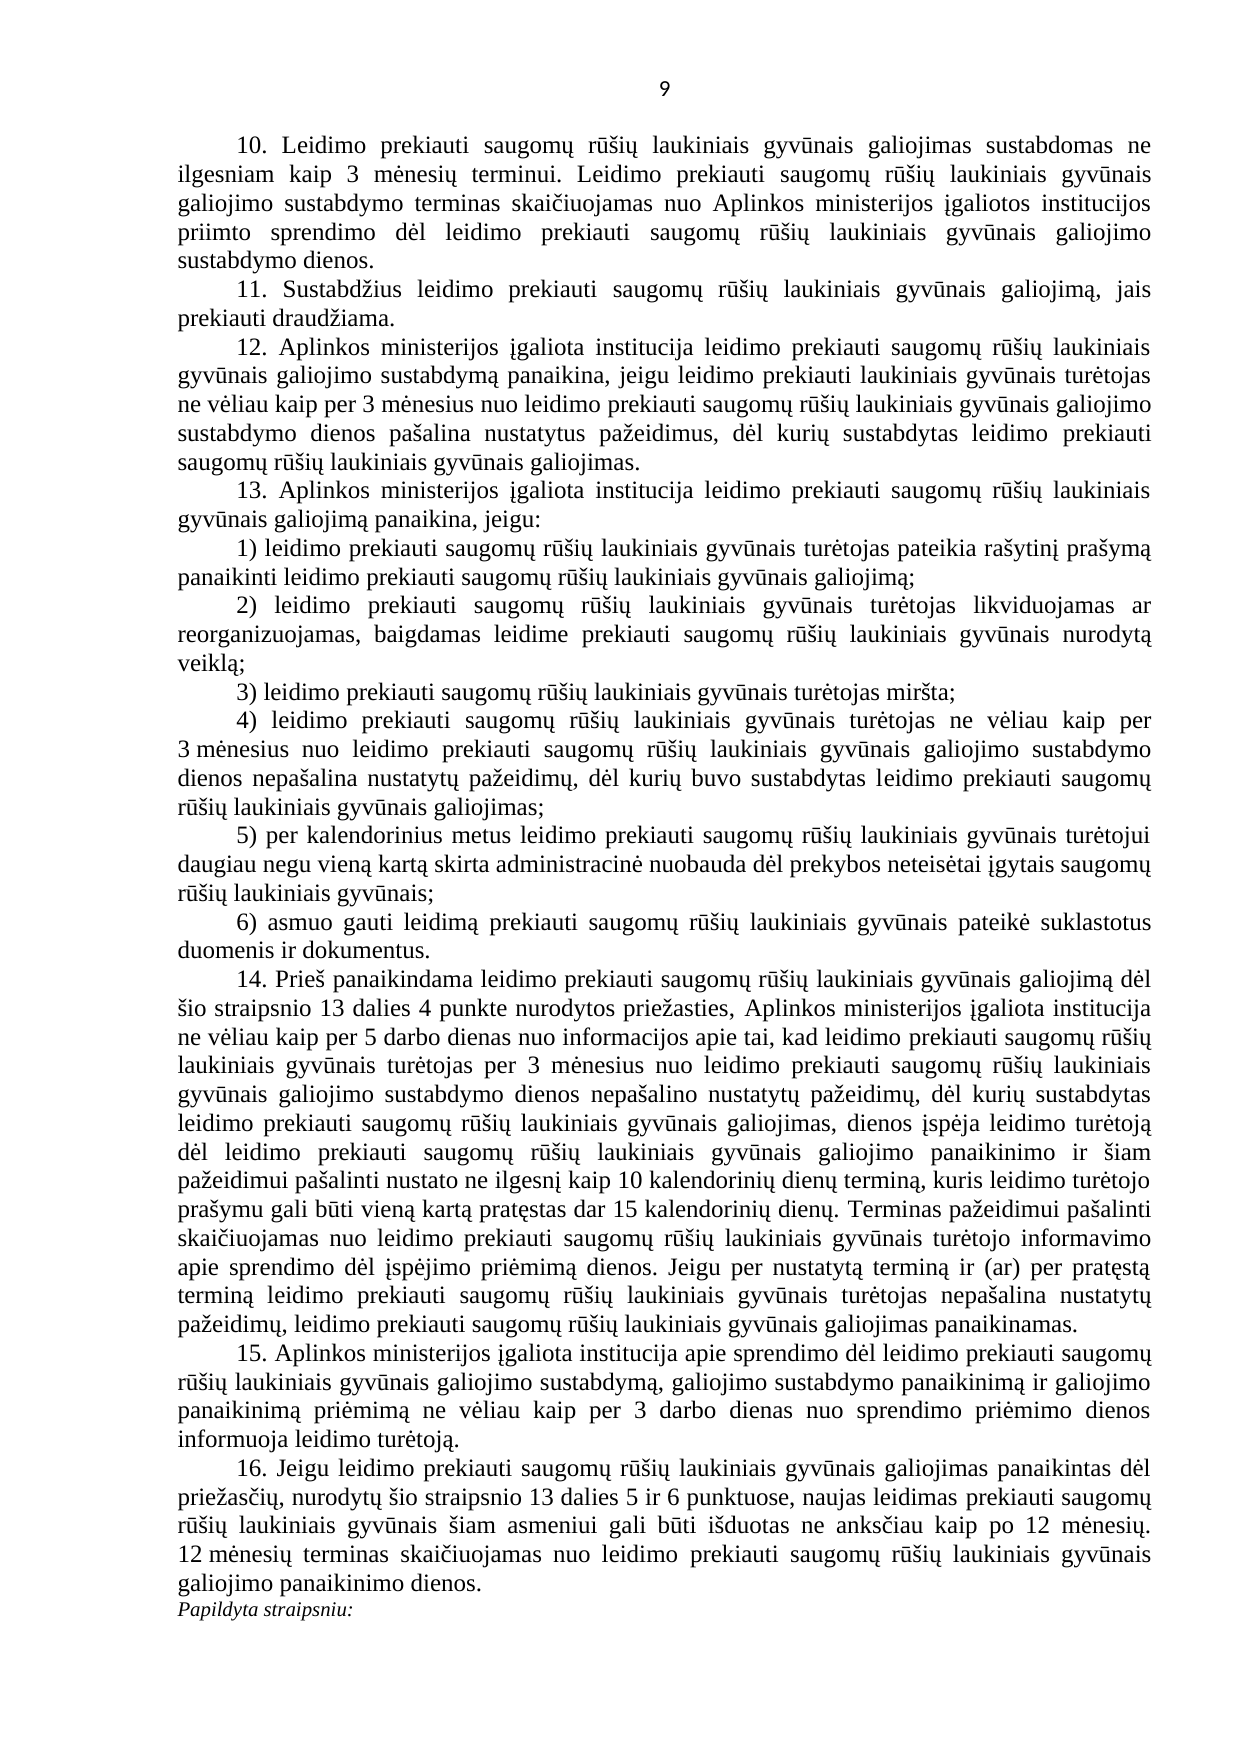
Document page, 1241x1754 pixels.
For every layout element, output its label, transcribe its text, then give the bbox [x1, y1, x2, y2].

text 16. Jeigu leidimo prekiauti saugomų rūšių laukiniais gyvūnais galiojimas panaikintas dėl priežasčių, nurodytų šio straipsnio 13 dalies 5 ir 6 punktuose, naujas leidimas prekiauti saugomų rūšių laukiniais gyvūnais šiam asmeniui gali būti išduotas ne anksčiau kaip po 12 mėnesių. 12 mėnesių terminas skaičiuojamas nuo leidimo prekiauti saugomų rūšių laukiniais gyvūnais galiojimo panaikinimo dienos. [177, 1453, 1152, 1597]
text 13. Aplinkos ministerijos įgaliota institucija leidimo prekiauti saugomų rūšių laukiniais gyvūnais galiojimą panaikina, jeigu: [177, 476, 1152, 533]
text 11. Sustabdžius leidimo prekiauti saugomų rūšių laukiniais gyvūnais galiojimą, jais prekiauti draudžiama. [177, 274, 1152, 332]
text 10. Leidimo prekiauti saugomų rūšių laukiniais gyvūnais galiojimas sustabdomas ne ilgesniam kaip 3 mėnesių terminui. Leidimo prekiauti saugomų rūšių laukiniais gyvūnais galiojimo sustabdymo terminas skaičiuojamas nuo Aplinkos ministerijos įgaliotos institucijos priimto sprendimo dėl leidimo prekiauti saugomų rūšių laukiniais gyvūnais galiojimo sustabdymo dienos. [177, 131, 1152, 274]
text 4) leidimo prekiauti saugomų rūšių laukiniais gyvūnais turėtojas ne vėliau kaip per 3 mėnesius nuo leidimo prekiauti saugomų rūšių laukiniais gyvūnais galiojimo sustabdymo dienos nepašalina nustatytų pažeidimų, dėl kurių buvo sustabdytas leidimo prekiauti saugomų rūšių laukiniais gyvūnais galiojimas; [177, 706, 1152, 821]
text 2) leidimo prekiauti saugomų rūšių laukiniais gyvūnais turėtojas likviduojamas ar reorganizuojamas, baigdamas leidime prekiauti saugomų rūšių laukiniais gyvūnais nurodytą veiklą; [177, 591, 1152, 677]
text 15. Aplinkos ministerijos įgaliota institucija apie sprendimo dėl leidimo prekiauti saugomų rūšių laukiniais gyvūnais galiojimo sustabdymą, galiojimo sustabdymo panaikinimą ir galiojimo panaikinimą priėmimą ne vėliau kaip per 3 darbo dienas nuo sprendimo priėmimo dienos informuoja leidimo turėtoją. [177, 1338, 1152, 1453]
text 1) leidimo prekiauti saugomų rūšių laukiniais gyvūnais turėtojas pateikia rašytinį prašymą panaikinti leidimo prekiauti saugomų rūšių laukiniais gyvūnais galiojimą; [177, 533, 1152, 591]
text 3) leidimo prekiauti saugomų rūšių laukiniais gyvūnais turėtojas miršta; [177, 677, 1152, 706]
text Papildyta straipsniu: [177, 1597, 1152, 1621]
text 14. Prieš panaikindama leidimo prekiauti saugomų rūšių laukiniais gyvūnais galiojimą dėl šio straipsnio 13 dalies 4 punkte nurodytos priežasties, Aplinkos ministerijos įgaliota institucija ne vėliau kaip per 5 darbo dienas nuo informacijos apie tai, kad leidimo prekiauti saugomų rūšių laukiniais gyvūnais turėtojas per 3 mėnesius nuo leidimo prekiauti saugomų rūšių laukiniais gyvūnais galiojimo sustabdymo dienos nepašalino nustatytų pažeidimų, dėl kurių sustabdytas leidimo prekiauti saugomų rūšių laukiniais gyvūnais galiojimas, dienos įspėja leidimo turėtoją dėl leidimo prekiauti saugomų rūšių laukiniais gyvūnais galiojimo panaikinimo ir šiam pažeidimui pašalinti nustato ne ilgesnį kaip 10 kalendorinių dienų terminą, kuris leidimo turėtojo prašymu gali būti vieną kartą pratęstas dar 15 kalendorinių dienų. Terminas pažeidimui pašalinti skaičiuojamas nuo leidimo prekiauti saugomų rūšių laukiniais gyvūnais turėtojo informavimo apie sprendimo dėl įspėjimo priėmimą dienos. Jeigu per nustatytą terminą ir (ar) per pratęstą terminą leidimo prekiauti saugomų rūšių laukiniais gyvūnais turėtojas nepašalina nustatytų pažeidimų, leidimo prekiauti saugomų rūšių laukiniais gyvūnais galiojimas panaikinamas. [177, 964, 1152, 1338]
text 12. Aplinkos ministerijos įgaliota institucija leidimo prekiauti saugomų rūšių laukiniais gyvūnais galiojimo sustabdymą panaikina, jeigu leidimo prekiauti laukiniais gyvūnais turėtojas ne vėliau kaip per 3 mėnesius nuo leidimo prekiauti saugomų rūšių laukiniais gyvūnais galiojimo sustabdymo dienos pašalina nustatytus pažeidimus, dėl kurių sustabdytas leidimo prekiauti saugomų rūšių laukiniais gyvūnais galiojimas. [177, 332, 1152, 476]
text 5) per kalendorinius metus leidimo prekiauti saugomų rūšių laukiniais gyvūnais turėtojui daugiau negu vieną kartą skirta administracinė nuobauda dėl prekybos neteisėtai įgytais saugomų rūšių laukiniais gyvūnais; [177, 821, 1152, 907]
text 6) asmuo gauti leidimą prekiauti saugomų rūšių laukiniais gyvūnais pateikė suklastotus duomenis ir dokumentus. [177, 907, 1152, 964]
